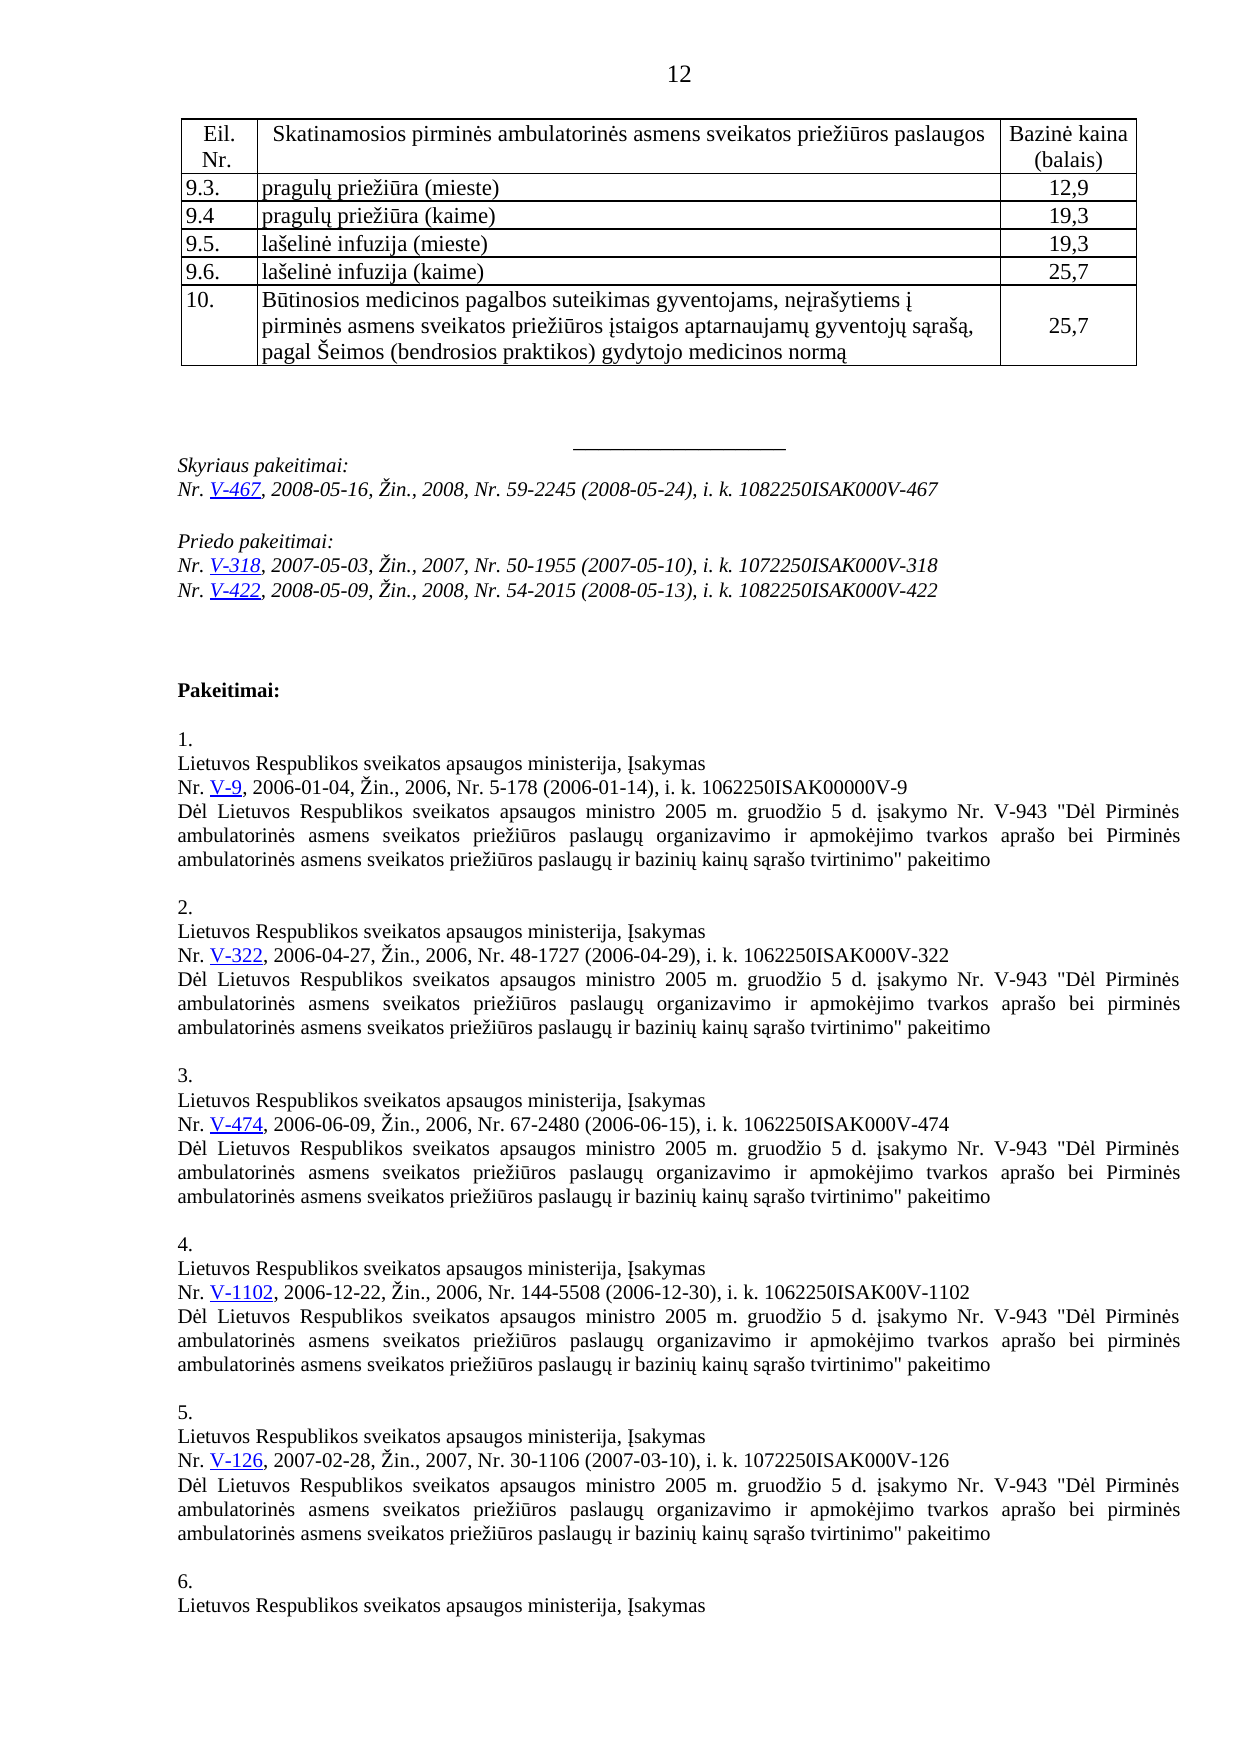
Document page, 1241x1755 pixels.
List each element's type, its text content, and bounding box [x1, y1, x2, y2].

text Nr. V-322, 2006-04-27, Žin., 2006, Nr. 48-1727 (2006-04-29), i. k. 1062250ISAK000V-322 [177, 943, 1181, 967]
text Lietuvos Respublikos sveikatos apsaugos ministerija, Įsakymas [177, 1087, 1181, 1112]
table_cell 9.3. [182, 174, 257, 200]
table_cell lašelinė infuzija (kaime) [258, 258, 1000, 284]
table_cell 19,3 [1001, 230, 1136, 256]
text 1. [177, 727, 1181, 751]
text Dėl Lietuvos Respublikos sveikatos apsaugos ministro 2005 m. gruodžio 5 d. įsakymo Nr. V-943 "Dėl Pirminės ambulatorinės asmens sveikatos priežiūros paslaugų organizavimo ir apmokėjimo tvarkos aprašo bei pirminės ambulatorinės asmens sveikatos priežiūros paslaugų ir bazinių kainų sąrašo tvirtinimo" pakeitimo [177, 1472, 1181, 1545]
text Dėl Lietuvos Respublikos sveikatos apsaugos ministro 2005 m. gruodžio 5 d. įsakymo Nr. V-943 "Dėl Pirminės ambulatorinės asmens sveikatos priežiūros paslaugų organizavimo ir apmokėjimo tvarkos aprašo bei pirminės ambulatorinės asmens sveikatos priežiūros paslaugų ir bazinių kainų sąrašo tvirtinimo" pakeitimo [177, 967, 1181, 1039]
table_cell 12,9 [1001, 174, 1136, 200]
text Dėl Lietuvos Respublikos sveikatos apsaugos ministro 2005 m. gruodžio 5 d. įsakymo Nr. V-943 "Dėl Pirminės ambulatorinės asmens sveikatos priežiūros paslaugų organizavimo ir apmokėjimo tvarkos aprašo bei pirminės ambulatorinės asmens sveikatos priežiūros paslaugų ir bazinių kainų sąrašo tvirtinimo" pakeitimo [177, 1304, 1181, 1376]
table_header Eil. Nr. [182, 120, 257, 172]
text 5. [177, 1400, 1181, 1424]
text 6. [177, 1569, 1181, 1593]
text Nr. V-474, 2006-06-09, Žin., 2006, Nr. 67-2480 (2006-06-15), i. k. 1062250ISAK000V-474 [177, 1112, 1181, 1136]
text Skyriaus pakeitimai: [177, 452, 1181, 477]
text Pakeitimai: [177, 678, 1181, 702]
table_cell lašelinė infuzija (mieste) [258, 230, 1000, 256]
text Nr. V-422, 2008-05-09, Žin., 2008, Nr. 54-2015 (2008-05-13), i. k. 1082250ISAK000V-422 [177, 577, 1181, 602]
text Nr. V-318, 2007-05-03, Žin., 2007, Nr. 50-1955 (2007-05-10), i. k. 1072250ISAK000V-318 [177, 553, 1181, 577]
text 4. [177, 1232, 1181, 1256]
text Lietuvos Respublikos sveikatos apsaugos ministerija, Įsakymas [177, 1256, 1181, 1280]
text Nr. V-467, 2008-05-16, Žin., 2008, Nr. 59-2245 (2008-05-24), i. k. 1082250ISAK000V-467 [177, 477, 1181, 501]
text Lietuvos Respublikos sveikatos apsaugos ministerija, Įsakymas [177, 1593, 1181, 1617]
table_cell 9.5. [182, 230, 257, 256]
table_cell 25,7 [1001, 286, 1136, 365]
text Lietuvos Respublikos sveikatos apsaugos ministerija, Įsakymas [177, 751, 1181, 775]
table_cell 10. [182, 286, 257, 365]
table_cell pragulų priežiūra (mieste) [258, 174, 1000, 200]
table_header Skatinamosios pirminės ambulatorinės asmens sveikatos priežiūros paslaugos [258, 120, 1000, 172]
table_cell 9.4 [182, 202, 257, 228]
text Nr. V-126, 2007-02-28, Žin., 2007, Nr. 30-1106 (2007-03-10), i. k. 1072250ISAK000V-126 [177, 1448, 1181, 1472]
text Dėl Lietuvos Respublikos sveikatos apsaugos ministro 2005 m. gruodžio 5 d. įsakymo Nr. V-943 "Dėl Pirminės ambulatorinės asmens sveikatos priežiūros paslaugų organizavimo ir apmokėjimo tvarkos aprašo bei Pirminės ambulatorinės asmens sveikatos priežiūros paslaugų ir bazinių kainų sąrašo tvirtinimo" pakeitimo [177, 799, 1181, 871]
text Priedo pakeitimai: [177, 529, 1181, 553]
table_header Bazinė kaina (balais) [1001, 120, 1136, 172]
text 2. [177, 895, 1181, 919]
text _________________ [177, 424, 1181, 452]
text Dėl Lietuvos Respublikos sveikatos apsaugos ministro 2005 m. gruodžio 5 d. įsakymo Nr. V-943 "Dėl Pirminės ambulatorinės asmens sveikatos priežiūros paslaugų organizavimo ir apmokėjimo tvarkos aprašo bei Pirminės ambulatorinės asmens sveikatos priežiūros paslaugų ir bazinių kainų sąrašo tvirtinimo" pakeitimo [177, 1136, 1181, 1208]
table_cell 9.6. [182, 258, 257, 284]
text Nr. V-1102, 2006-12-22, Žin., 2006, Nr. 144-5508 (2006-12-30), i. k. 1062250ISAK00V-1102 [177, 1280, 1181, 1304]
table_cell Būtinosios medicinos pagalbos suteikimas gyventojams, neįrašytiems į pirminės asmens sveikatos priežiūros įstaigos aptarnaujamų gyventojų sąrašą, pagal Šeimos (bendrosios praktikos) gydytojo medicinos normą [258, 286, 1000, 365]
text Lietuvos Respublikos sveikatos apsaugos ministerija, Įsakymas [177, 1424, 1181, 1448]
text Nr. V-9, 2006-01-04, Žin., 2006, Nr. 5-178 (2006-01-14), i. k. 1062250ISAK00000V-9 [177, 775, 1181, 799]
table_cell 19,3 [1001, 202, 1136, 228]
text Lietuvos Respublikos sveikatos apsaugos ministerija, Įsakymas [177, 919, 1181, 943]
table_cell 25,7 [1001, 258, 1136, 284]
text 3. [177, 1063, 1181, 1087]
table_cell pragulų priežiūra (kaime) [258, 202, 1000, 228]
